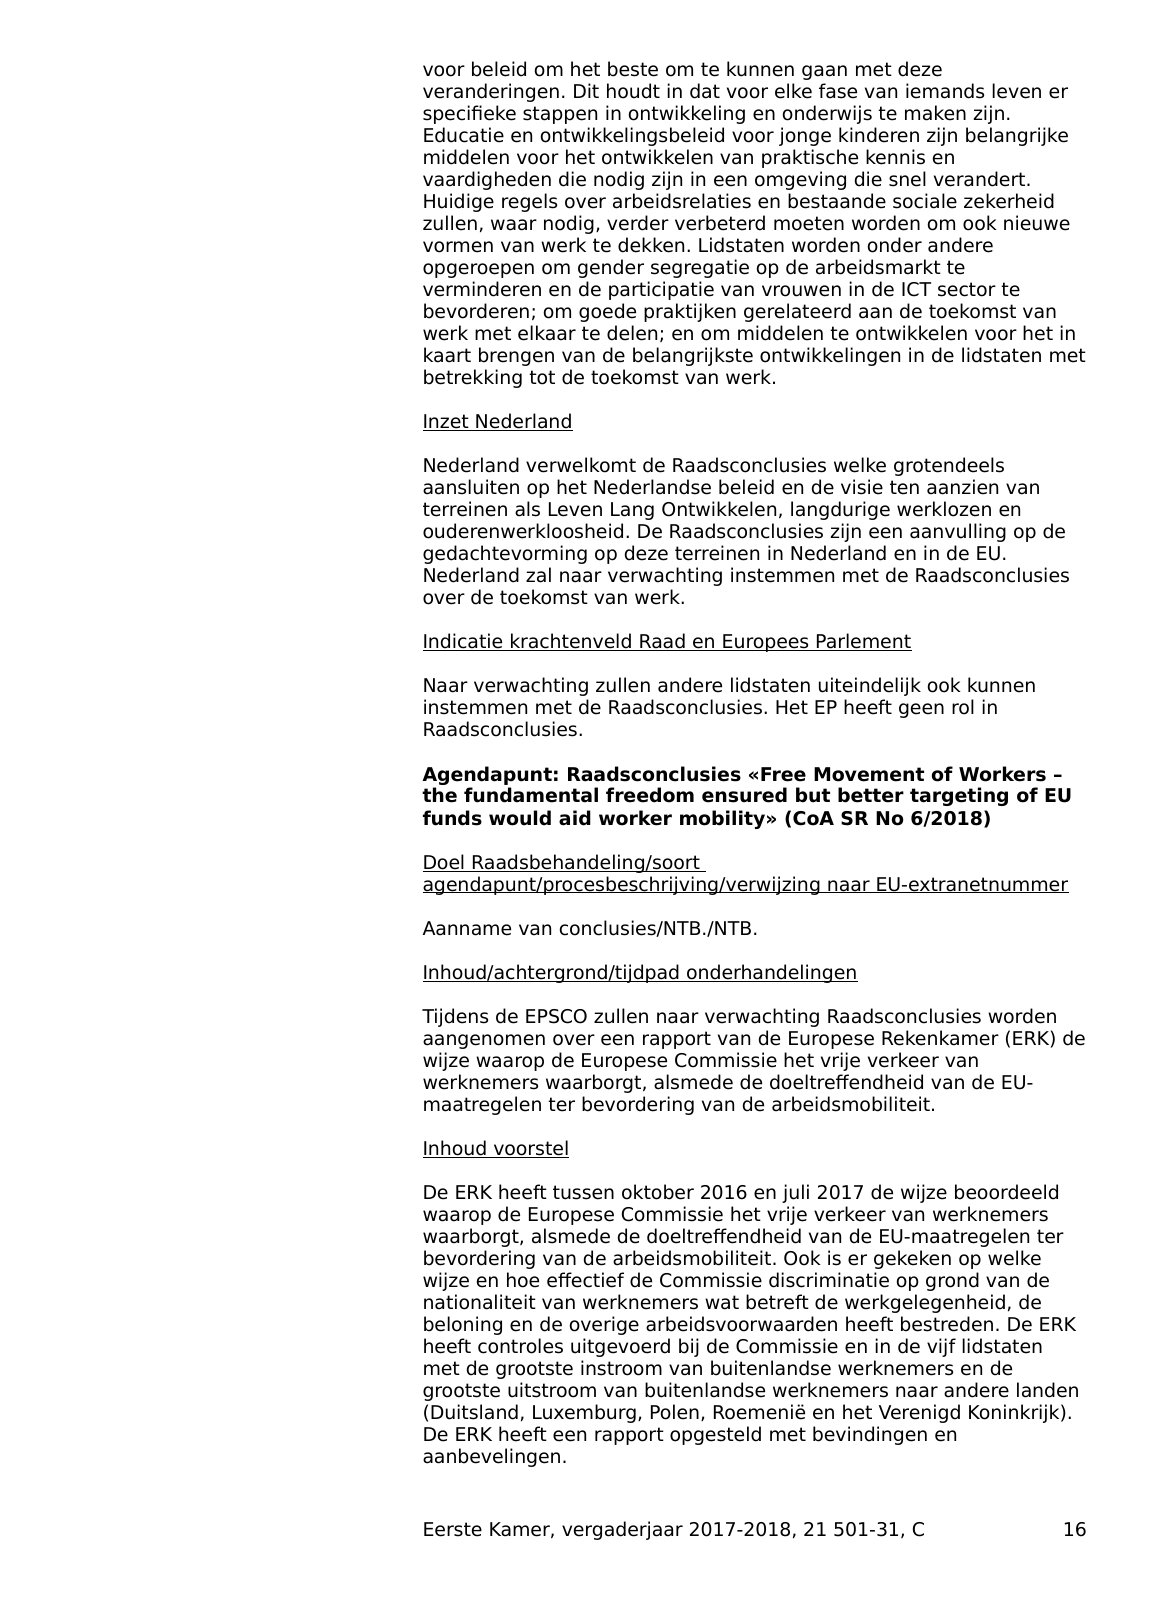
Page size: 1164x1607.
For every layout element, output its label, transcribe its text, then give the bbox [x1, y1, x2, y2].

subtitle Inzet Nederland [422, 411, 1087, 433]
text Naar verwachting zullen andere lidstaten uiteindelijk ook kunnen instemmen met de Raadsconclusies. Het EP heeft geen rol in Raadsconclusies. [422, 675, 1087, 741]
text De ERK heeft tussen oktober 2016 en juli 2017 de wijze beoordeeld waarop de Europese Commissie het vrije verkeer van werknemers waarborgt, alsmede de doeltreffendheid van de EU-maatregelen ter bevordering van de arbeidsmobiliteit. Ook is er gekeken op welke wijze en hoe effectief de Commissie discriminatie op grond van de nationaliteit van werknemers wat betreft de werkgelegenheid, de beloning en de overige arbeidsvoorwaarden heeft bestreden. De ERK heeft controles uitgevoerd bij de Commissie en in de vijf lidstaten met de grootste instroom van buitenlandse werknemers en de grootste uitstroom van buitenlandse werknemers naar andere landen (Duitsland, Luxemburg, Polen, Roemenië en het Verenigd Koninkrijk). De ERK heeft een rapport opgesteld met bevindingen en aanbevelingen. [422, 1182, 1087, 1468]
subtitle Inhoud voorstel [422, 1138, 1087, 1160]
text Tijdens de EPSCO zullen naar verwachting Raadsconclusies worden aangenomen over een rapport van de Europese Rekenkamer (ERK) de wijze waarop de Europese Commissie het vrije verkeer van werknemers waarborgt, alsmede de doeltreffendheid van de EU-maatregelen ter bevordering van de arbeidsmobiliteit. [422, 1006, 1087, 1116]
subtitle Inhoud/achtergrond/tijdpad onderhandelingen [422, 962, 1087, 984]
subtitle Indicatie krachtenveld Raad en Europees Parlement [422, 631, 1087, 653]
text Aanname van conclusies/NTB./NTB. [422, 918, 1087, 940]
text Nederland verwelkomt de Raadsconclusies welke grotendeels aansluiten op het Nederlandse beleid en de visie ten aanzien van terreinen als Leven Lang Ontwikkelen, langdurige werklozen en ouderenwerkloosheid. De Raadsconclusies zijn een aanvulling op de gedachtevorming op deze terreinen in Nederland en in de EU. Nederland zal naar verwachting instemmen met de Raadsconclusies over de toekomst van werk. [422, 455, 1087, 609]
text voor beleid om het beste om te kunnen gaan met deze veranderingen. Dit houdt in dat voor elke fase van iemands leven er specifieke stappen in ontwikkeling en onderwijs te maken zijn. Educatie en ontwikkelingsbeleid voor jonge kinderen zijn belangrijke middelen voor het ontwikkelen van praktische kennis en vaardigheden die nodig zijn in een omgeving die snel verandert. Huidige regels over arbeidsrelaties en bestaande sociale zekerheid zullen, waar nodig, verder verbeterd moeten worden om ook nieuwe vormen van werk te dekken. Lidstaten worden onder andere opgeroepen om gender segregatie op de arbeidsmarkt te verminderen en de participatie van vrouwen in de ICT sector te bevorderen; om goede praktijken gerelateerd aan de toekomst van werk met elkaar te delen; en om middelen te ontwikkelen voor het in kaart brengen van de belangrijkste ontwikkelingen in de lidstaten met betrekking tot de toekomst van werk. [422, 59, 1087, 389]
subtitle Agendapunt: Raadsconclusies «Free Movement of Workers – the fundamental freedom ensured but better targeting of EU funds would aid worker mobility» (CoA SR No 6/2018) [422, 763, 1087, 829]
subtitle Doel Raadsbehandeling/soort agendapunt/procesbeschrijving/verwijzing naar EU-extranetnummer [422, 852, 1087, 896]
